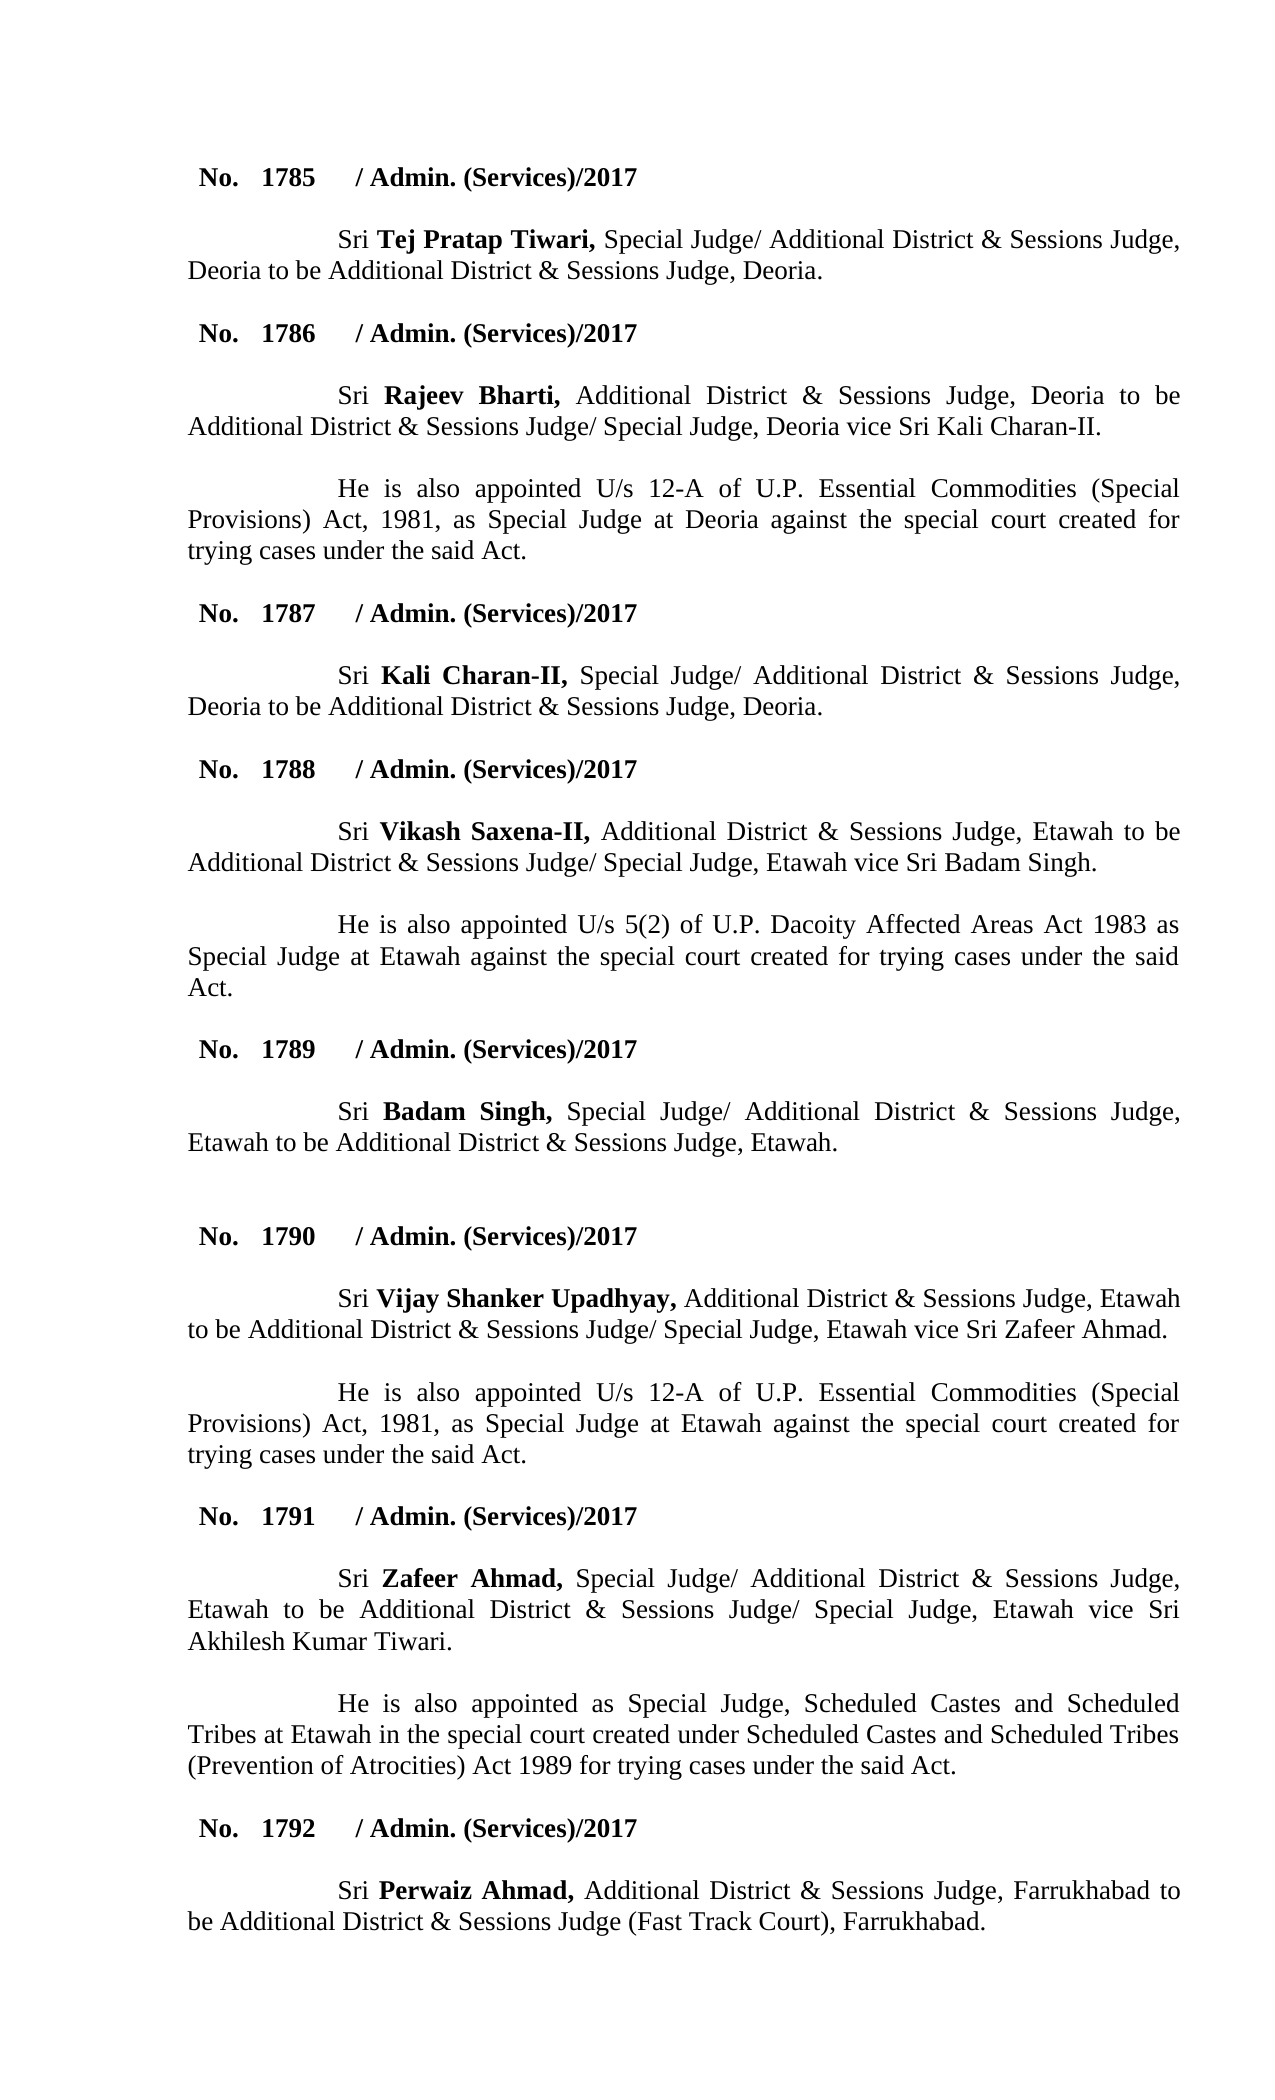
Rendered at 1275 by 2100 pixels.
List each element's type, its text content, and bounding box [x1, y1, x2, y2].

table_header 1787 [250, 597, 337, 628]
table_header No. [188, 753, 250, 784]
text Sri Badam Singh, Special Judge/ Additional District & Sessions Judge, Etawah to be Additional District & Sessions Judge, Etawah. [187, 1095, 1181, 1158]
text Sri Tej Pratap Tiwari, Special Judge/ Additional District & Sessions Judge, Deoria to be Additional District & Sessions Judge, Deoria. [187, 223, 1181, 286]
text He is also appointed U/s 12-A of U.P. Essential Commodities (Special Provisions) Act, 1981, as Special Judge at Etawah against the special court created for trying cases under the said Act. [187, 1376, 1181, 1469]
text Sri Kali Charan-II, Special Judge/ Additional District & Sessions Judge, Deoria to be Additional District & Sessions Judge, Deoria. [187, 659, 1181, 722]
table_header 1791 [250, 1500, 337, 1531]
table_header / Admin. (Services)/2017 [338, 161, 737, 192]
table_header / Admin. (Services)/2017 [338, 1033, 737, 1064]
text He is also appointed as Special Judge, Scheduled Castes and Scheduled Tribes at Etawah in the special court created under Scheduled Castes and Scheduled Tribes (Prevention of Atrocities) Act 1989 for trying cases under the said Act. [187, 1687, 1181, 1781]
table_header No. [188, 1220, 250, 1251]
table_header No. [188, 597, 250, 628]
table_header / Admin. (Services)/2017 [338, 1812, 737, 1843]
text Sri Vikash Saxena-II, Additional District & Sessions Judge, Etawah to be Additional District & Sessions Judge/ Special Judge, Etawah vice Sri Badam Singh. [187, 815, 1181, 877]
table_header 1792 [250, 1812, 337, 1843]
table_header 1789 [250, 1033, 337, 1064]
table_header 1785 [250, 161, 337, 192]
text Sri Rajeev Bharti, Additional District & Sessions Judge, Deoria to be Additional District & Sessions Judge/ Special Judge, Deoria vice Sri Kali Charan-II. [187, 379, 1181, 441]
text He is also appointed U/s 5(2) of U.P. Dacoity Affected Areas Act 1983 as Special Judge at Etawah against the special court created for trying cases under the said Act. [187, 908, 1181, 1002]
text Sri Zafeer Ahmad, Special Judge/ Additional District & Sessions Judge, Etawah to be Additional District & Sessions Judge/ Special Judge, Etawah vice Sri Akhilesh Kumar Tiwari. [187, 1562, 1181, 1656]
table_header / Admin. (Services)/2017 [338, 753, 737, 784]
table_header No. [188, 161, 250, 192]
table_header 1790 [250, 1220, 337, 1251]
text He is also appointed U/s 12-A of U.P. Essential Commodities (Special Provisions) Act, 1981, as Special Judge at Deoria against the special court created for trying cases under the said Act. [187, 472, 1181, 566]
table_header No. [188, 1500, 250, 1531]
table_header No. [188, 317, 250, 348]
table_header / Admin. (Services)/2017 [338, 317, 737, 348]
table_header / Admin. (Services)/2017 [338, 597, 737, 628]
table_header 1788 [250, 753, 337, 784]
text Sri Vijay Shanker Upadhyay, Additional District & Sessions Judge, Etawah to be Additional District & Sessions Judge/ Special Judge, Etawah vice Sri Zafeer Ahmad. [187, 1282, 1181, 1344]
table_header No. [188, 1033, 250, 1064]
table_header 1786 [250, 317, 337, 348]
table_header / Admin. (Services)/2017 [338, 1220, 737, 1251]
text Sri Perwaiz Ahmad, Additional District & Sessions Judge, Farrukhabad to be Additional District & Sessions Judge (Fast Track Court), Farrukhabad. [187, 1874, 1181, 1936]
table_header / Admin. (Services)/2017 [338, 1500, 737, 1531]
table_header No. [188, 1812, 250, 1843]
